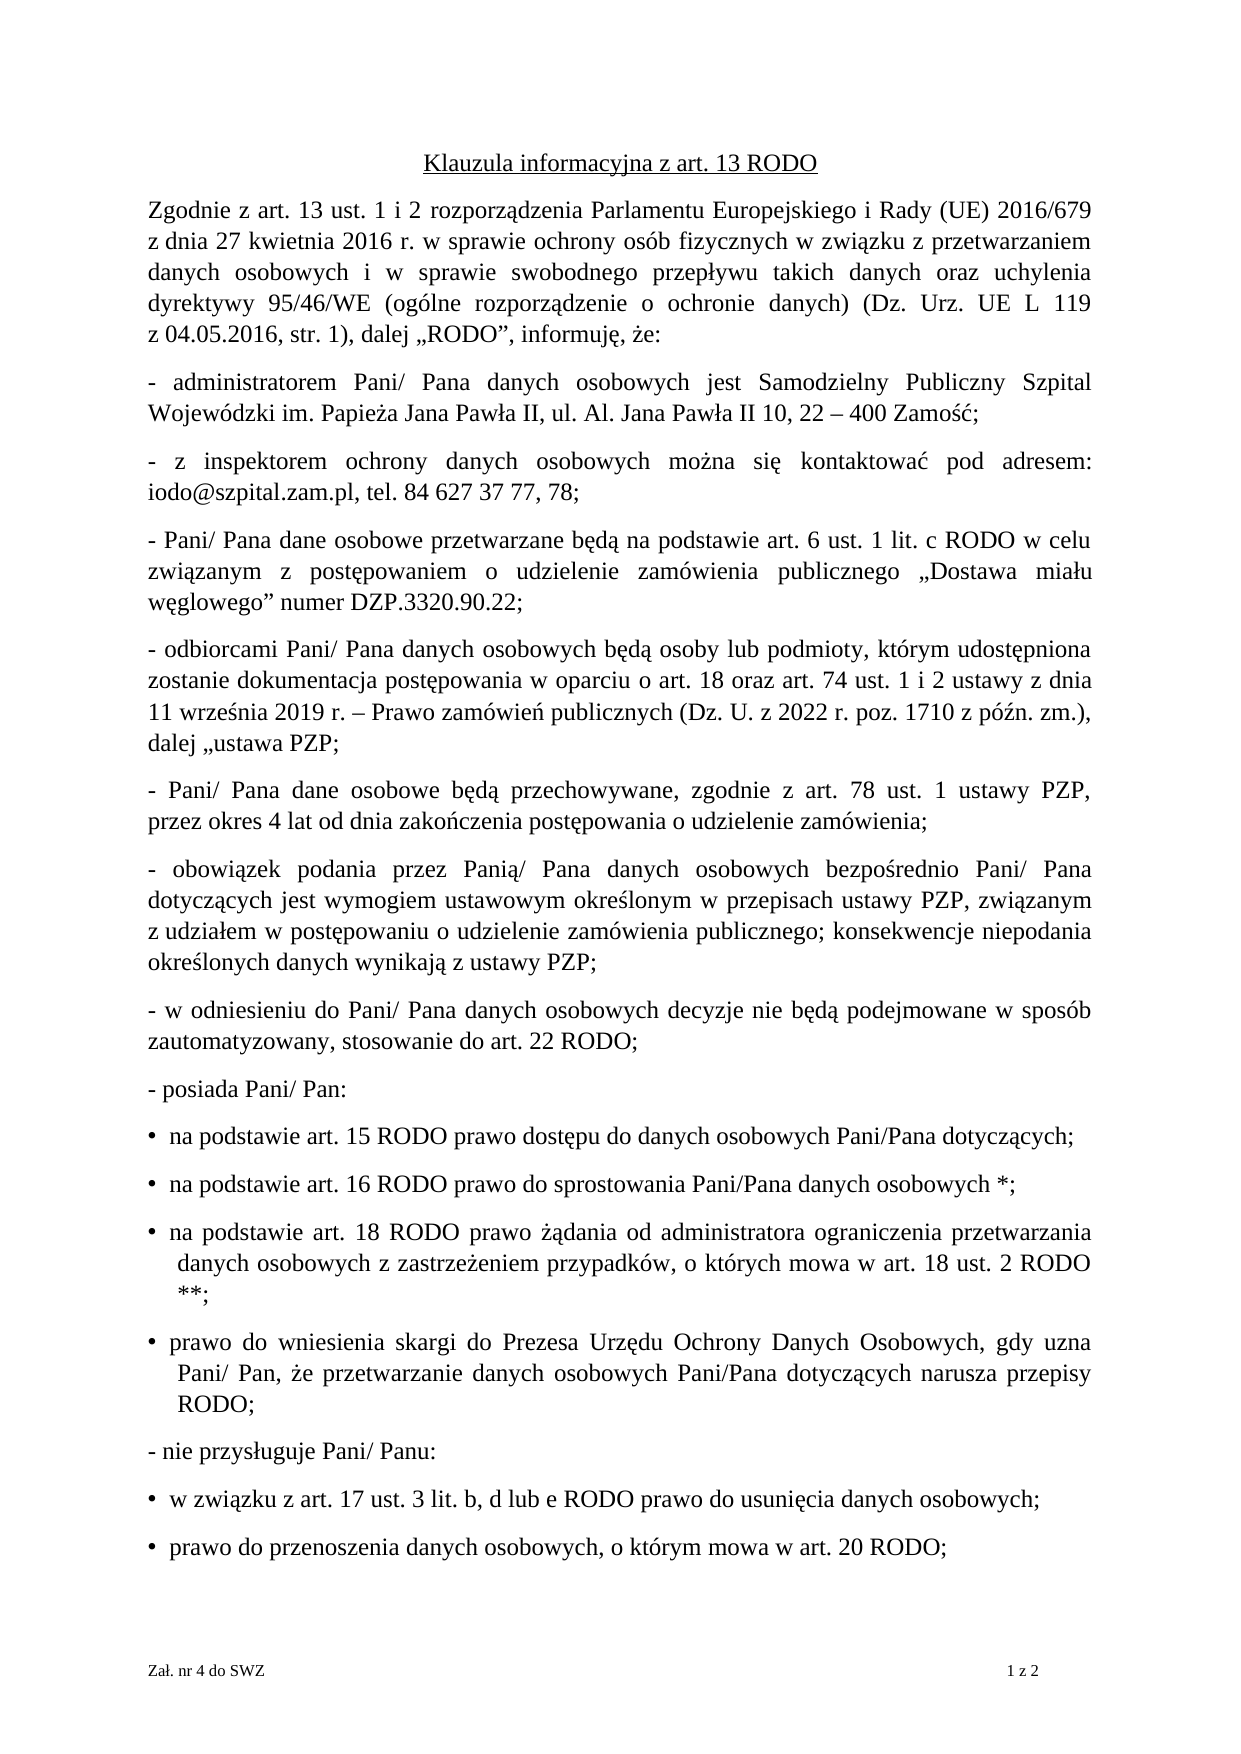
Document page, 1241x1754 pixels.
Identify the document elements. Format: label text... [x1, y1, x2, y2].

list prawo do wniesienia skargi do Prezesa Urzędu Ochrony Danych Osobowych, gdy uzna Pani/ Pan, że przetwarzanie danych osobowych Pani/Pana dotyczących narusza przepisy RODO; [148, 1327, 1093, 1417]
text - administratorem Pani/ Pana danych osobowych jest Samodzielny Publiczny Szpital Wojewódzki im. Papieża Jana Pawła II, ul. Al. Jana Pawła II 10, 22 – 400 Zamość; [148, 367, 1093, 427]
text - posiada Pani/ Pan: [148, 1074, 1093, 1102]
list na podstawie art. 15 RODO prawo dostępu do danych osobowych Pani/Pana dotyczących; [148, 1121, 1093, 1150]
text Klauzula informacyjna z art. 13 RODO [148, 148, 1093, 176]
text - w odniesieniu do Pani/ Pana danych osobowych decyzje nie będą podejmowane w sposób zautomatyzowany, stosowanie do art. 22 RODO; [148, 995, 1093, 1055]
text - z inspektorem ochrony danych osobowych można się kontaktować pod adresem: iodo@szpital.zam.pl, tel. 84 627 37 77, 78; [148, 446, 1093, 506]
list w związku z art. 17 ust. 3 lit. b, d lub e RODO prawo do usunięcia danych osobowych; [148, 1484, 1093, 1513]
text - nie przysługuje Pani/ Panu: [148, 1436, 1093, 1465]
list na podstawie art. 18 RODO prawo żądania od administratora ograniczenia przetwarzania danych osobowych z zastrzeżeniem przypadków, o których mowa w art. 18 ust. 2 RODO **; [148, 1217, 1093, 1308]
text - Pani/ Pana dane osobowe przetwarzane będą na podstawie art. 6 ust. 1 lit. c RODO w celu związanym z postępowaniem o udzielenie zamówienia publicznego „Dostawa miału węglowego” numer DZP.3320.90.22; [148, 525, 1093, 616]
text - obowiązek podania przez Panią/ Pana danych osobowych bezpośrednio Pani/ Pana dotyczących jest wymogiem ustawowym określonym w przepisach ustawy PZP, związanym z udziałem w postępowaniu o udzielenie zamówienia publicznego; konsekwencje niepodania określonych danych wynikają z ustawy PZP; [148, 854, 1093, 976]
list prawo do przenoszenia danych osobowych, o którym mowa w art. 20 RODO; [148, 1532, 1093, 1561]
text Zgodnie z art. 13 ust. 1 i 2 rozporządzenia Parlamentu Europejskiego i Rady (UE) 2016/679 z dnia 27 kwietnia 2016 r. w sprawie ochrony osób fizycznych w związku z przetwarzaniem danych osobowych i w sprawie swobodnego przepływu takich danych oraz uchylenia dyrektywy 95/46/WE (ogólne rozporządzenie o ochronie danych) (Dz. Urz. UE L 119 z 04.05.2016, str. 1), dalej „RODO”, informuję, że: [148, 195, 1093, 348]
text - Pani/ Pana dane osobowe będą przechowywane, zgodnie z art. 78 ust. 1 ustawy PZP, przez okres 4 lat od dnia zakończenia postępowania o udzielenie zamówienia; [148, 775, 1093, 835]
text - odbiorcami Pani/ Pana danych osobowych będą osoby lub podmioty, którym udostępniona zostanie dokumentacja postępowania w oparciu o art. 18 oraz art. 74 ust. 1 i 2 ustawy z dnia 11 września 2019 r. – Prawo zamówień publicznych (Dz. U. z 2022 r. poz. 1710 z późn. zm.), dalej „ustawa PZP; [148, 634, 1093, 756]
list na podstawie art. 16 RODO prawo do sprostowania Pani/Pana danych osobowych *; [148, 1169, 1093, 1198]
